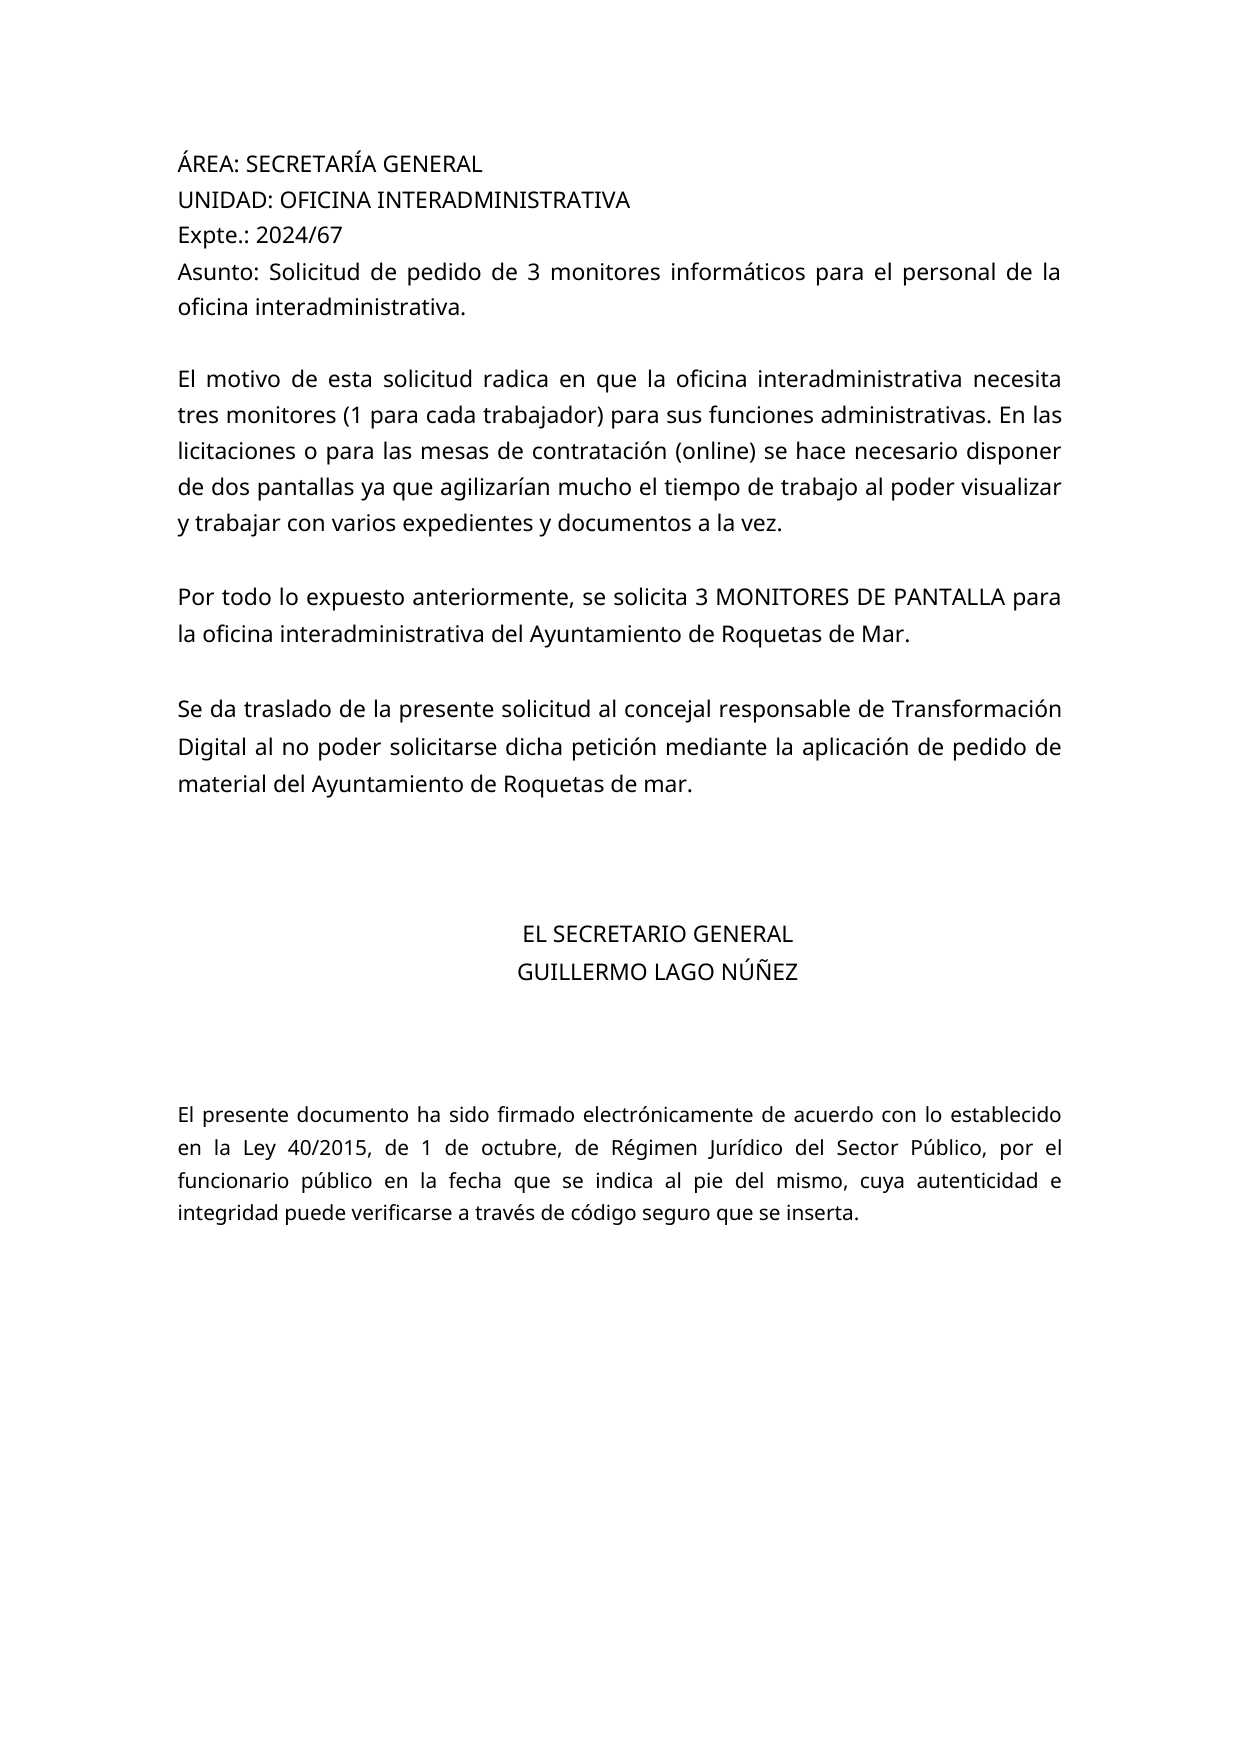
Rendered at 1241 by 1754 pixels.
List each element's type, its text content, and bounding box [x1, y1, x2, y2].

text El presente documento ha sido firmado electrónicamente de acuerdo con lo establecido en la Ley 40/2015, de 1 de octubre, de Régimen Jurídico del Sector Público, por el funcionario público en la fecha que se indica al pie del mismo, cuya autenticidad e integridad puede verificarse a través de código seguro que se inserta. [177, 1101, 1063, 1227]
text UNIDAD: OFICINA INTERADMINISTRATIVA [177, 183, 1063, 215]
list GUILLERMO LAGO NÚÑEZ [252, 955, 1063, 987]
text Expte.: 2024/67 [177, 219, 1063, 251]
text Por todo lo expuesto anteriormente, se solicita 3 MONITORES DE PANTALLA para la oficina interadministrativa del Ayuntamiento de Roquetas de Mar. [177, 580, 1063, 649]
text Asunto: Solicitud de pedido de 3 monitores informáticos para el personal de la oficina interadministrativa. [177, 255, 1063, 323]
text ÁREA: SECRETARÍA GENERAL [177, 148, 1063, 179]
text El motivo de esta solicitud radica en que la oficina interadministrativa necesita tres monitores (1 para cada trabajador) para sus funciones administrativas. En las licitaciones o para las mesas de contratación (online) se hace necesario disponer de dos pantallas ya que agilizarían mucho el tiempo de trabajo al poder visualizar y trabajar con varios expedientes y documentos a la vez. [177, 363, 1063, 538]
text Se da traslado de la presente solicitud al concejal responsable de Transformación Digital al no poder solicitarse dicha petición mediante la aplicación de pedido de material del Ayuntamiento de Roquetas de mar. [177, 693, 1063, 799]
list EL SECRETARIO GENERAL [252, 918, 1063, 949]
